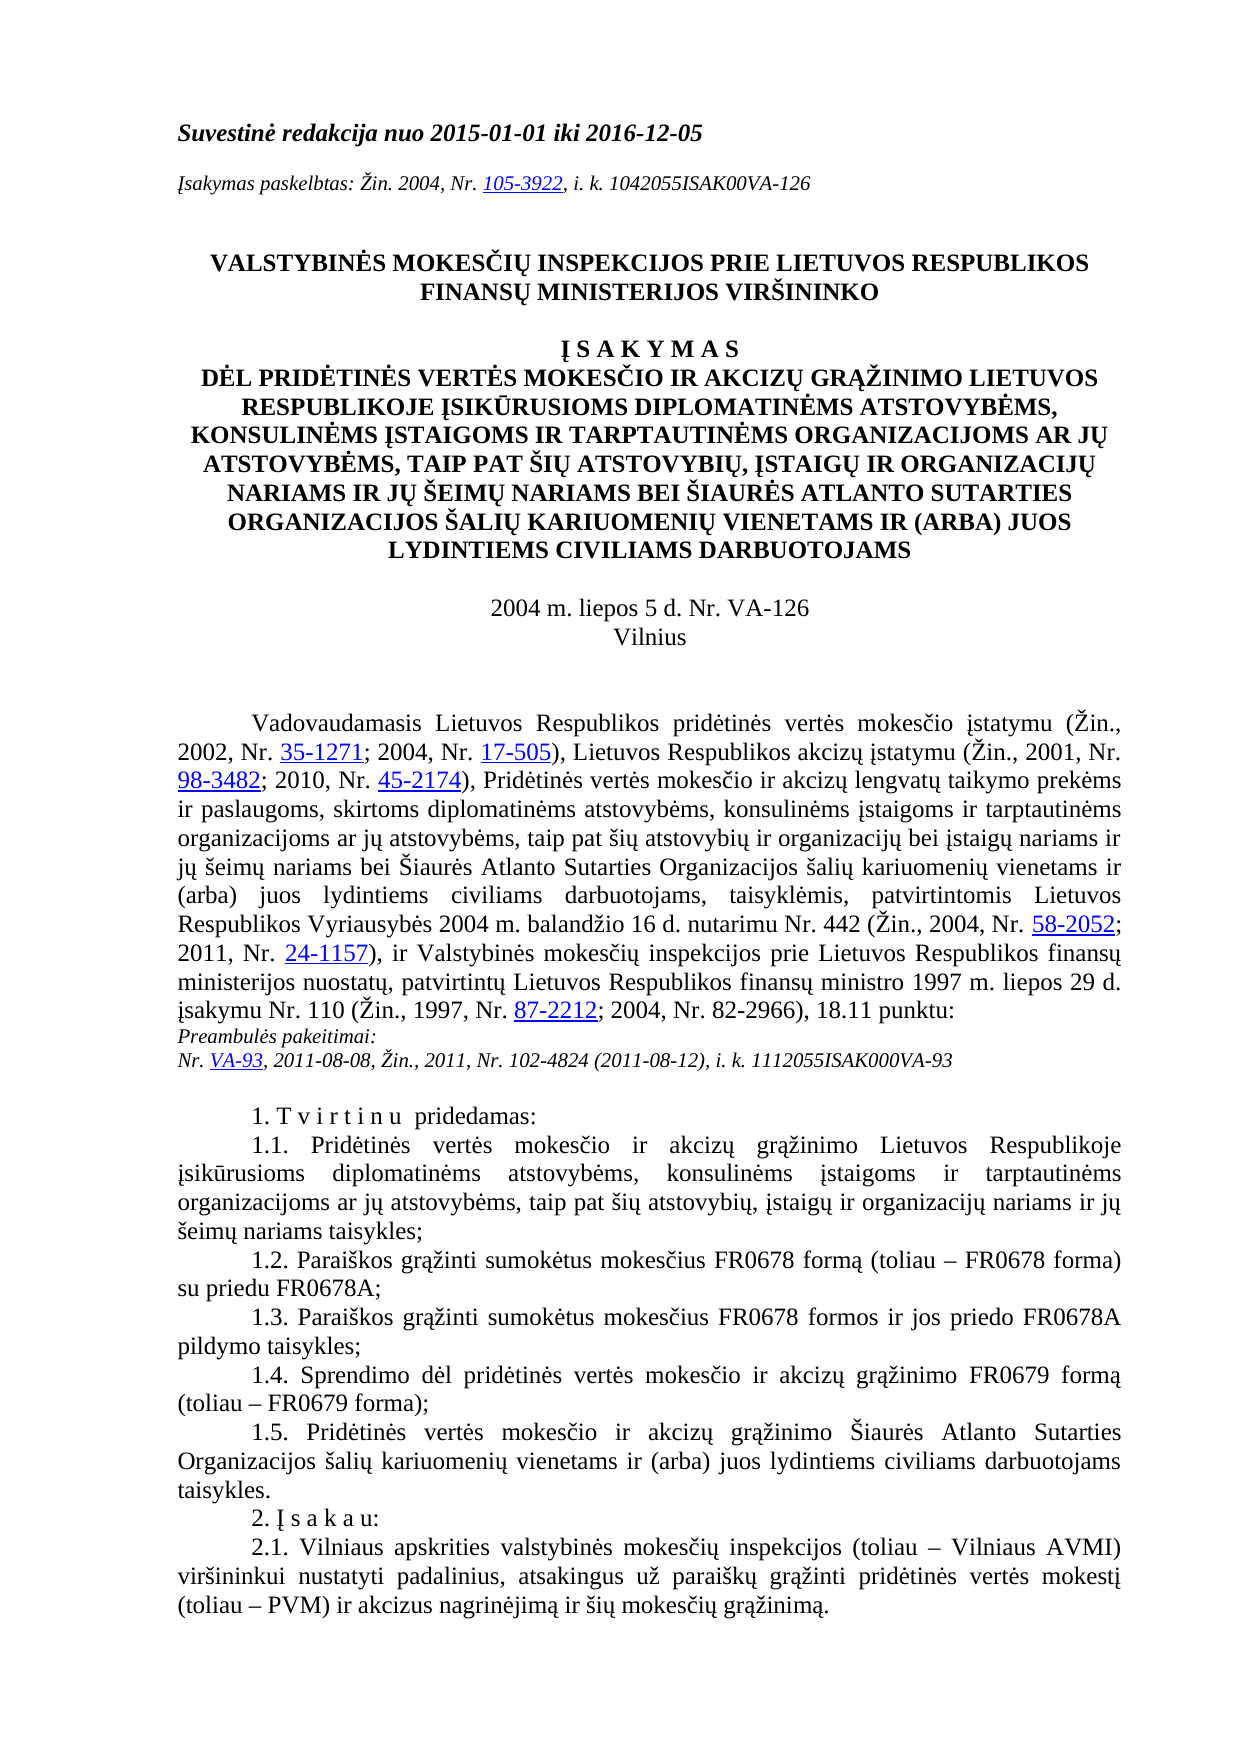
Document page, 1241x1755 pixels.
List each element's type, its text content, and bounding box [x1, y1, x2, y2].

text Į S A K Y M A S [177, 334, 1122, 363]
text Vilnius [177, 622, 1122, 650]
text 1. Tvirtinu pridedamas: [177, 1101, 1122, 1130]
text Vadovaudamasis Lietuvos Respublikos pridėtinės vertės mokesčio įstatymu (Žin., 2002, Nr. 35-1271; 2004, Nr. 17-505), Lietuvos Respublikos akcizų įstatymu (Žin., 2001, Nr. 98-3482; 2010, Nr. 45-2174), Pridėtinės vertės mokesčio ir akcizų lengvatų taikymo prekėms ir paslaugoms, skirtoms diplomatinėms atstovybėms, konsulinėms įstaigoms ir tarptautinėms organizacijoms ar jų atstovybėms, taip pat šių atstovybių ir organizacijų bei įstaigų nariams ir jų šeimų nariams bei Šiaurės Atlanto Sutarties Organizacijos šalių kariuomenių vienetams ir (arba) juos lydintiems civiliams darbuotojams, taisyklėmis, patvirtintomis Lietuvos Respublikos Vyriausybės 2004 m. balandžio 16 d. nutarimu Nr. 442 (Žin., 2004, Nr. 58-2052; 2011, Nr. 24-1157), ir Valstybinės mokesčių inspekcijos prie Lietuvos Respublikos finansų ministerijos nuostatų, patvirtintų Lietuvos Respublikos finansų ministro 1997 m. liepos 29 d. įsakymu Nr. 110 (Žin., 1997, Nr. 87-2212; 2004, Nr. 82-2966), 18.11 punktu: [177, 708, 1122, 1024]
text 2. Į s a k a u: [177, 1503, 1122, 1532]
text Suvestinė redakcija nuo 2015-01-01 iki 2016-12-05 [177, 118, 1122, 147]
text Įsakymas paskelbtas: Žin. 2004, Nr. 105-3922, i. k. 1042055ISAK00VA-126 [177, 171, 1122, 195]
text 2.1. Vilniaus apskrities valstybinės mokesčių inspekcijos (toliau – Vilniaus AVMI) viršininkui nustatyti padalinius, atsakingus už paraiškų grąžinti pridėtinės vertės mokestį (toliau – PVM) ir akcizus nagrinėjimą ir šių mokesčių grąžinimą. [177, 1532, 1122, 1618]
text 1.3. Paraiškos grąžinti sumokėtus mokesčius FR0678 formos ir jos priedo FR0678A pildymo taisykles; [177, 1302, 1122, 1360]
text 2004 m. liepos 5 d. Nr. VA-126 [177, 593, 1122, 622]
text Nr. VA-93, 2011-08-08, Žin., 2011, Nr. 102-4824 (2011-08-12), i. k. 1112055ISAK000VA-93 [177, 1048, 1122, 1072]
text 1.5. Pridėtinės vertės mokesčio ir akcizų grąžinimo Šiaurės Atlanto Sutarties Organizacijos šalių kariuomenių vienetams ir (arba) juos lydintiems civiliams darbuotojams taisykles. [177, 1417, 1122, 1503]
text 1.4. Sprendimo dėl pridėtinės vertės mokesčio ir akcizų grąžinimo FR0679 formą (toliau – FR0679 forma); [177, 1360, 1122, 1417]
text Preambulės pakeitimai: [177, 1024, 1122, 1048]
text 1.2. Paraiškos grąžinti sumokėtus mokesčius FR0678 formą (toliau – FR0678 forma) su priedu FR0678A; [177, 1245, 1122, 1302]
text 1.1. Pridėtinės vertės mokesčio ir akcizų grąžinimo Lietuvos Respublikoje įsikūrusioms diplomatinėms atstovybėms, konsulinėms įstaigoms ir tarptautinėms organizacijoms ar jų atstovybėms, taip pat šių atstovybių, įstaigų ir organizacijų nariams ir jų šeimų nariams taisykles; [177, 1130, 1122, 1245]
text VALSTYBINĖS MOKESČIŲ INSPEKCIJOS PRIE LIETUVOS RESPUBLIKOS FINANSŲ MINISTERIJOS VIRŠININKO [177, 248, 1122, 305]
text DĖL PRIDĖTINĖS VERTĖS MOKESČIO IR AKCIZŲ GRĄŽINIMO LIETUVOS RESPUBLIKOJE ĮSIKŪRUSIOMS DIPLOMATINĖMS ATSTOVYBĖMS, KONSULINĖMS ĮSTAIGOMS IR TARPTAUTINĖMS ORGANIZACIJOMS AR JŲ ATSTOVYBĖMS, TAIP PAT ŠIŲ ATSTOVYBIŲ, ĮSTAIGŲ IR ORGANIZACIJŲ NARIAMS IR JŲ ŠEIMŲ NARIAMS BEI ŠIAURĖS ATLANTO SUTARTIES ORGANIZACIJOS ŠALIŲ KARIUOMENIŲ VIENETAMS IR (ARBA) JUOS LYDINTIEMS CIVILIAMS DARBUOTOJAMS [177, 363, 1122, 564]
